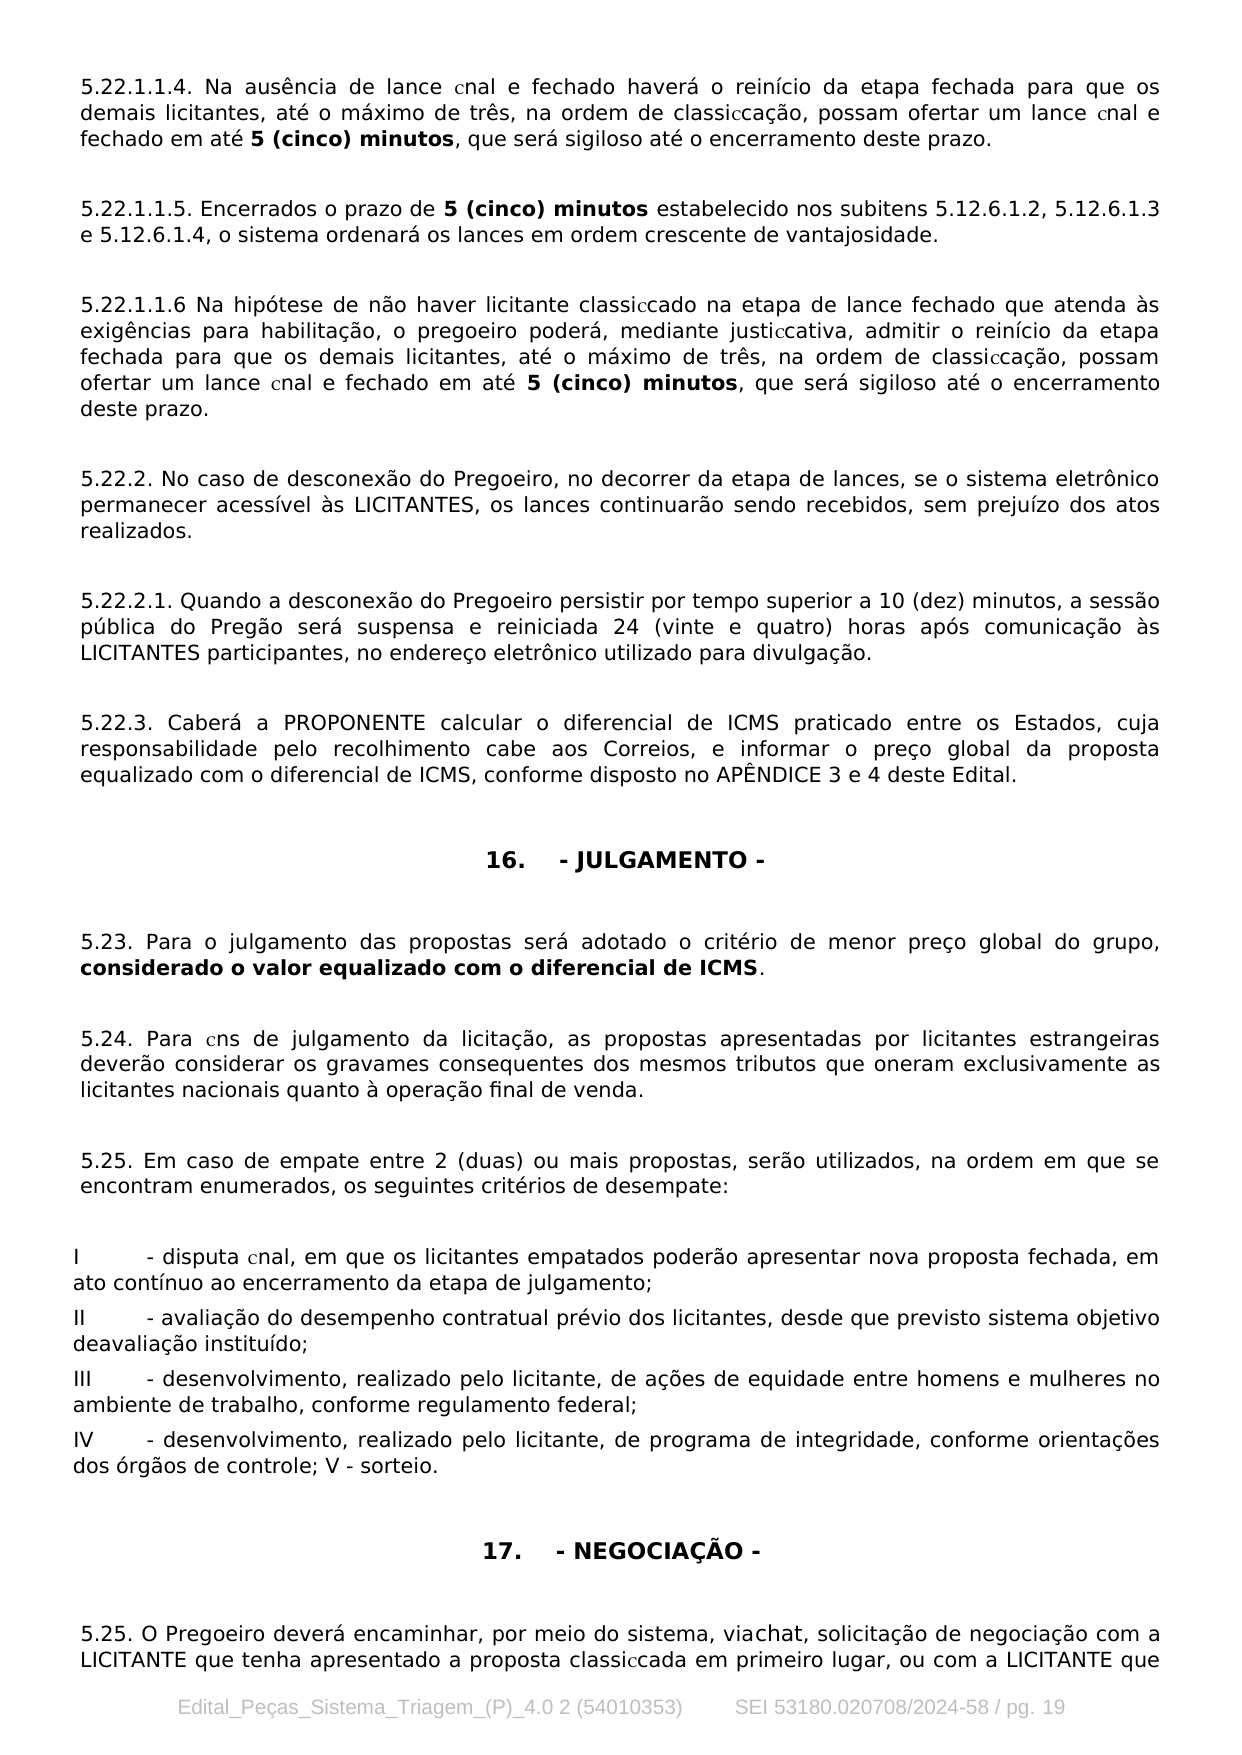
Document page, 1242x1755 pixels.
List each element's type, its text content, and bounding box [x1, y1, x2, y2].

text 5.22.2.1. Quando a desconexão do Pregoeiro persistir por tempo superior a 10 (dez) minutos, a sessão pública do Pregão será suspensa e reiniciada 24 (vinte e quatro) horas após comunicação às LICITANTES participantes, no endereço eletrônico utilizado para divulgação. [80, 589, 1161, 665]
text 5.23. Para o julgamento das propostas será adotado o critério de menor preço global do grupo, considerado o valor equalizado com o diferencial de ICMS. [80, 930, 1161, 981]
text 5.22.2. No caso de desconexão do Pregoeiro, no decorrer da etapa de lances, se o sistema eletrônico permanecer acessível às LICITANTES, os lances continuarão sendo recebidos, sem prejuízo dos atos realizados. [80, 467, 1161, 543]
subtitle - NEGOCIAÇÃO - [82, 1538, 1161, 1564]
text 5.22.1.1.4. Na ausência de lance nal e fechado haverá o reinício da etapa fechada para que os demais licitantes, até o máximo de três, na ordem de classicação, possam ofertar um lance nal e fechado em até 5 (cinco) minutos, que será sigiloso até o encerramento deste prazo. [80, 75, 1161, 151]
text 5.25. O Pregoeiro deverá encaminhar, por meio do sistema, viachat, solicitação de negociação com a LICITANTE que tenha apresentado a proposta classicada em primeiro lugar, ou com a LICITANTE que [80, 1621, 1161, 1672]
subtitle - JULGAMENTO - [82, 847, 1168, 874]
list ‑ desenvolvimento, realizado pelo licitante, de programa de integridade, conforme orientações dos órgãos de controle; V - sorteio. [73, 1428, 1161, 1479]
list ‑ desenvolvimento, realizado pelo licitante, de ações de equidade entre homens e mulheres no ambiente de trabalho, conforme regulamento federal; [73, 1367, 1161, 1417]
list - disputa nal, em que os licitantes empatados poderão apresentar nova proposta fechada, em ato contínuo ao encerramento da etapa de julgamento; [73, 1245, 1161, 1295]
text 5.22.1.1.5. Encerrados o prazo de 5 (cinco) minutos estabelecido nos subitens 5.12.6.1.2, 5.12.6.1.3 e 5.12.6.1.4, o sistema ordenará os lances em ordem crescente de vantajosidade. [80, 197, 1161, 247]
list - avaliação do desempenho contratual prévio dos licitantes, desde que previsto sistema objetivo deavaliação instituído; [73, 1306, 1161, 1356]
text 5.22.3. Caberá a PROPONENTE calcular o diferencial de ICMS praticado entre os Estados, cuja responsabilidade pelo recolhimento cabe aos Correios, e informar o preço global da proposta equalizado com o diferencial de ICMS, conforme disposto no APÊNDICE 3 e 4 deste Edital. [80, 711, 1161, 787]
text 5.25. Em caso de empate entre 2 (duas) ou mais propostas, serão utilizados, na ordem em que se encontram enumerados, os seguintes critérios de desempate: [80, 1149, 1161, 1199]
text 5.22.1.1.6 Na hipótese de não haver licitante classicado na etapa de lance fechado que atenda às exigências para habilitação, o pregoeiro poderá, mediante justicativa, admitir o reinício da etapa fechada para que os demais licitantes, até o máximo de três, na ordem de classicação, possam ofertar um lance nal e fechado em até 5 (cinco) minutos, que será sigiloso até o encerramento deste prazo. [80, 293, 1161, 421]
text 5.24. Para ns de julgamento da licitação, as propostas apresentadas por licitantes estrangeiras deverão considerar os gravames consequentes dos mesmos tributos que oneram exclusivamente as licitantes nacionais quanto à operação final de venda. [80, 1027, 1161, 1103]
